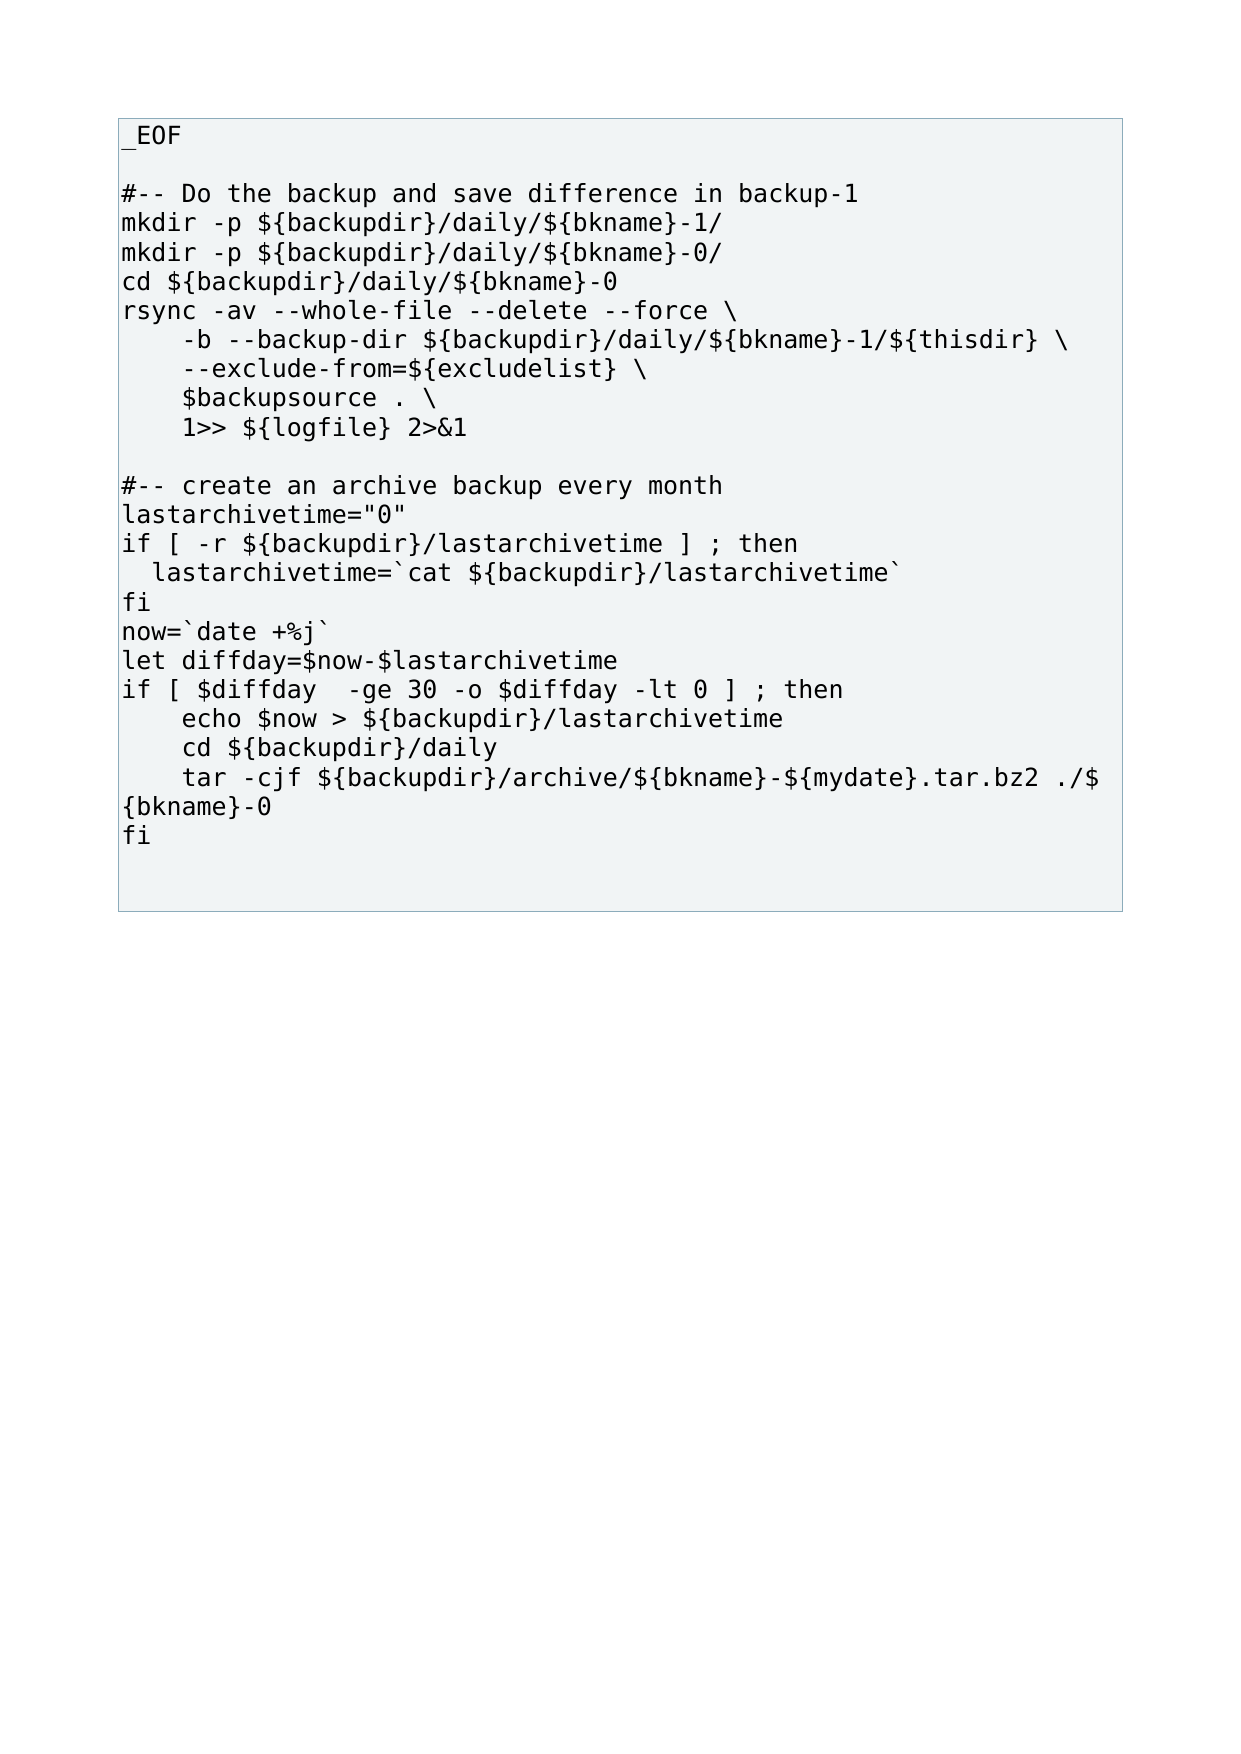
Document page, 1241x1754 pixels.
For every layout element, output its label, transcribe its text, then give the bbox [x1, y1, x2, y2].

text _EOF #-- Do the backup and save difference in backup-1 mkdir -p ${backupdir}/daily/${bkname}-1/ mkdir -p ${backupdir}/daily/${bkname}-0/ cd ${backupdir}/daily/${bkname}-0 rsync -av --whole-file --delete --force \ -b --backup-dir ${backupdir}/daily/${bkname}-1/${thisdir} \ --exclude-from=${excludelist} \ $backupsource . \ 1>> ${logfile} 2>&1 #-- create an archive backup every month lastarchivetime="0" if [ -r ${backupdir}/lastarchivetime ] ; then lastarchivetime=`cat ${backupdir}/lastarchivetime` fi now=`date +%j` let diffday=$now-$lastarchivetime if [ $diffday -ge 30 -o $diffday -lt 0 ] ; then echo $now > ${backupdir}/lastarchivetime cd ${backupdir}/daily tar -cjf ${backupdir}/archive/${bkname}-${mydate}.tar.bz2 ./${bkname}-0 fi [119, 119, 1122, 911]
